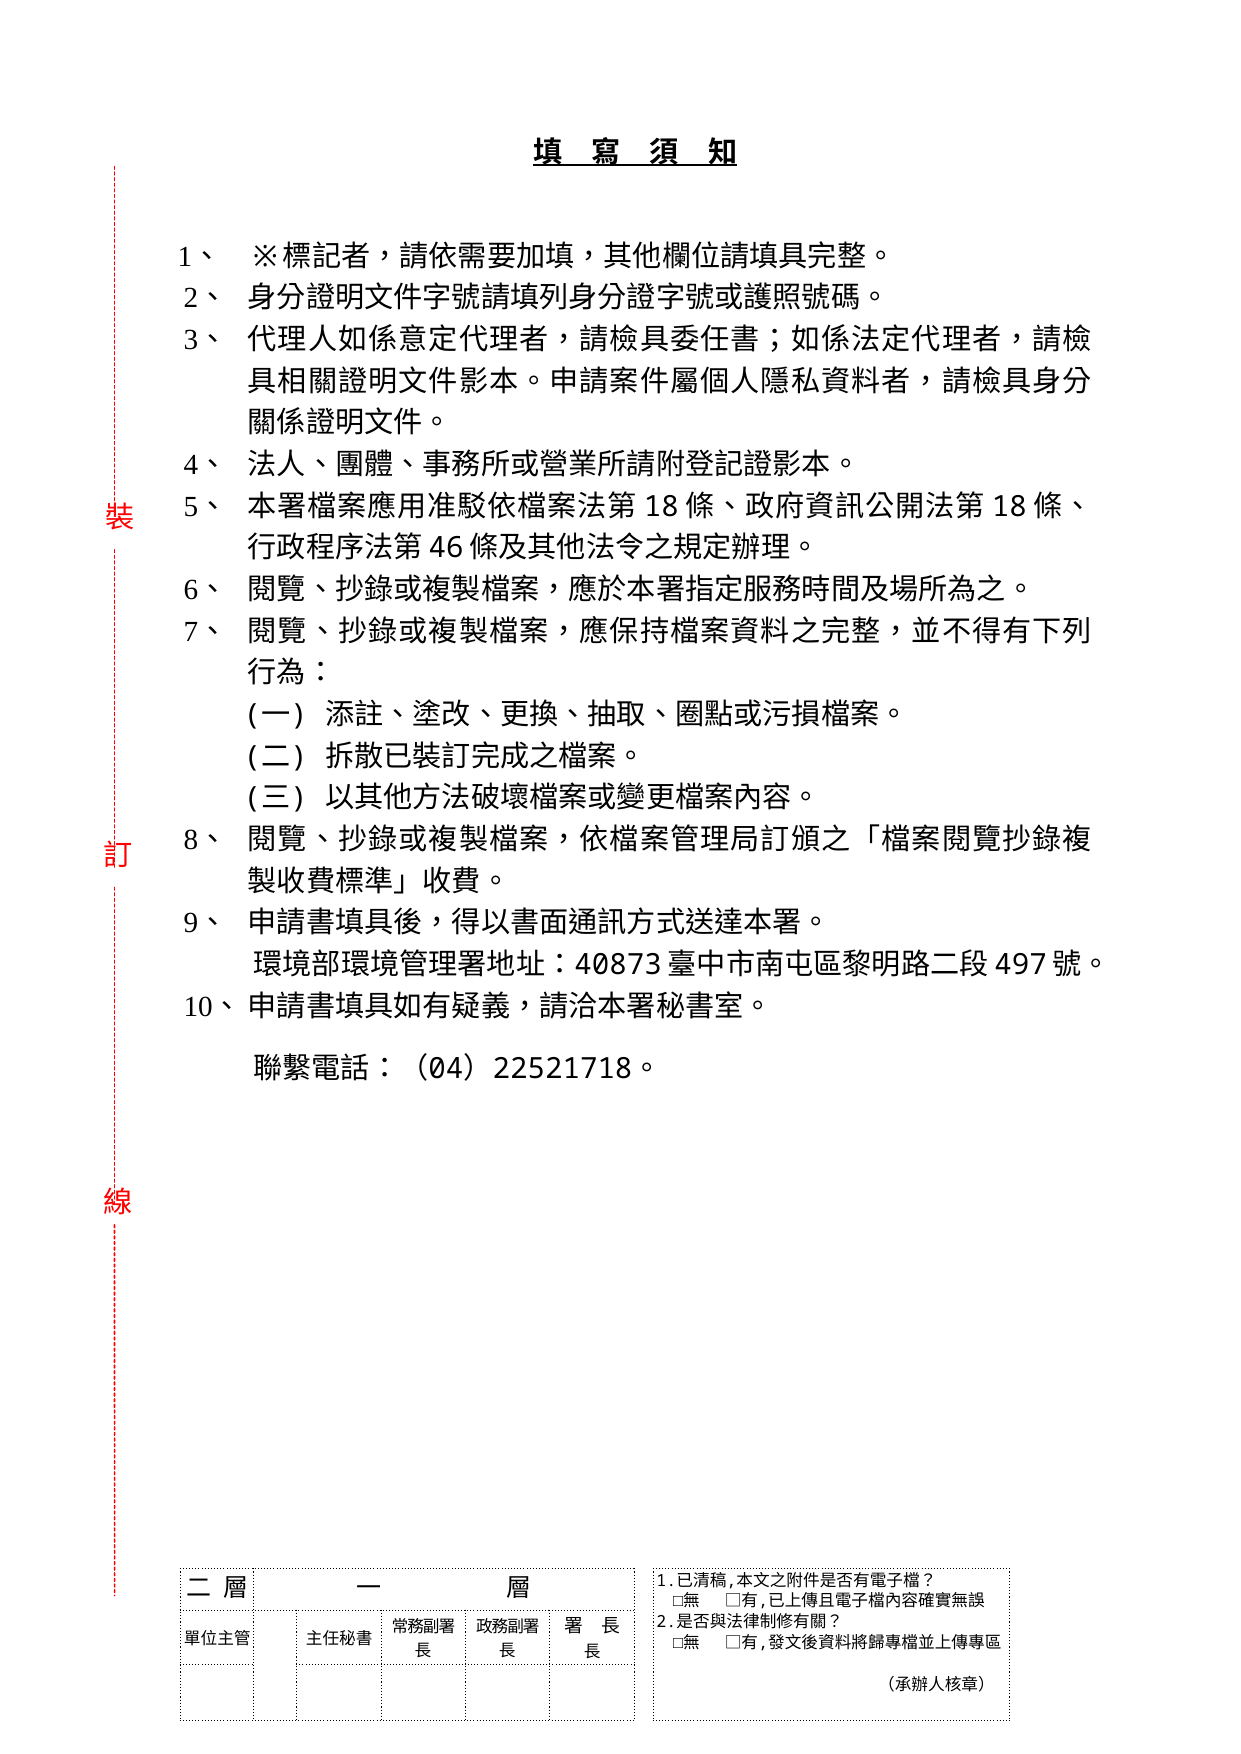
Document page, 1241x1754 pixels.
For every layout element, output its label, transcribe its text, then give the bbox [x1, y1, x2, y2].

list 申請書填具後，得以書面通訊方式送達本署。 [183, 899, 1092, 941]
list 身分證明文件字號請填列身分證字號或護照號碼。 [183, 274, 1092, 316]
table_header [634, 1568, 653, 1609]
text (三) 以其他方法破壞檔案或變更檔案內容。 [208, 774, 1092, 816]
table_cell [634, 1664, 653, 1719]
list 法人、團體、事務所或營業所請附登記證影本。 [183, 441, 1092, 483]
list 本署檔案應用准駁依檔案法第18條、政府資訊公開法第18條、行政程序法第46條及其他法令之規定辦理。 [183, 483, 1092, 566]
table_header 一 層 [254, 1568, 634, 1609]
table_cell [550, 1664, 634, 1719]
table_cell [180, 1664, 254, 1719]
table_cell 常務副署長 [381, 1610, 465, 1663]
text 填 寫 須 知 [177, 108, 1092, 170]
table_cell 署 長 長 [550, 1610, 634, 1663]
list ※標記者，請依需要加填，其他欄位請填具完整。 [177, 233, 1092, 274]
table_cell [634, 1610, 653, 1663]
text 聯繫電話：（04）22521718。 [177, 1024, 1092, 1087]
table_header 1.已清稿,本文之附件是否有電子檔？ □無 □有,已上傳且電子檔內容確實無誤 2.是否與法律制修有關？ □無 □有,發文後資料將歸專檔並上傳專區 （承辦人核章） [653, 1568, 1009, 1719]
list 申請書填具如有疑義，請洽本署秘書室。 [183, 983, 1092, 1024]
table_header 二 層 [180, 1568, 254, 1609]
text (一) 添註、塗改、更換、抽取、圈點或污損檔案。 [208, 691, 1092, 733]
list 閱覽、抄錄或複製檔案，應於本署指定服務時間及場所為之。 [183, 566, 1092, 608]
table_cell [254, 1610, 297, 1719]
list 代理人如係意定代理者，請檢具委任書；如係法定代理者，請檢具相關證明文件影本。申請案件屬個人隱私資料者，請檢具身分關係證明文件。 [183, 316, 1092, 441]
list 閱覽、抄錄或複製檔案，應保持檔案資料之完整，並不得有下列行為： [183, 608, 1092, 691]
table_cell [297, 1664, 381, 1719]
table_cell [381, 1664, 465, 1719]
list 閱覽、抄錄或複製檔案，依檔案管理局訂頒之「檔案閱覽抄錄複製收費標準」收費。 [183, 816, 1092, 899]
text 環境部環境管理署地址：40873臺中市南屯區黎明路二段497號。 [183, 941, 1092, 983]
table_cell 政務副署長 [465, 1610, 550, 1663]
table_cell 主任秘書 [297, 1610, 381, 1663]
table_cell [465, 1664, 550, 1719]
table_cell 單位主管 [180, 1610, 254, 1663]
text (二) 拆散已裝訂完成之檔案。 [208, 733, 1092, 774]
